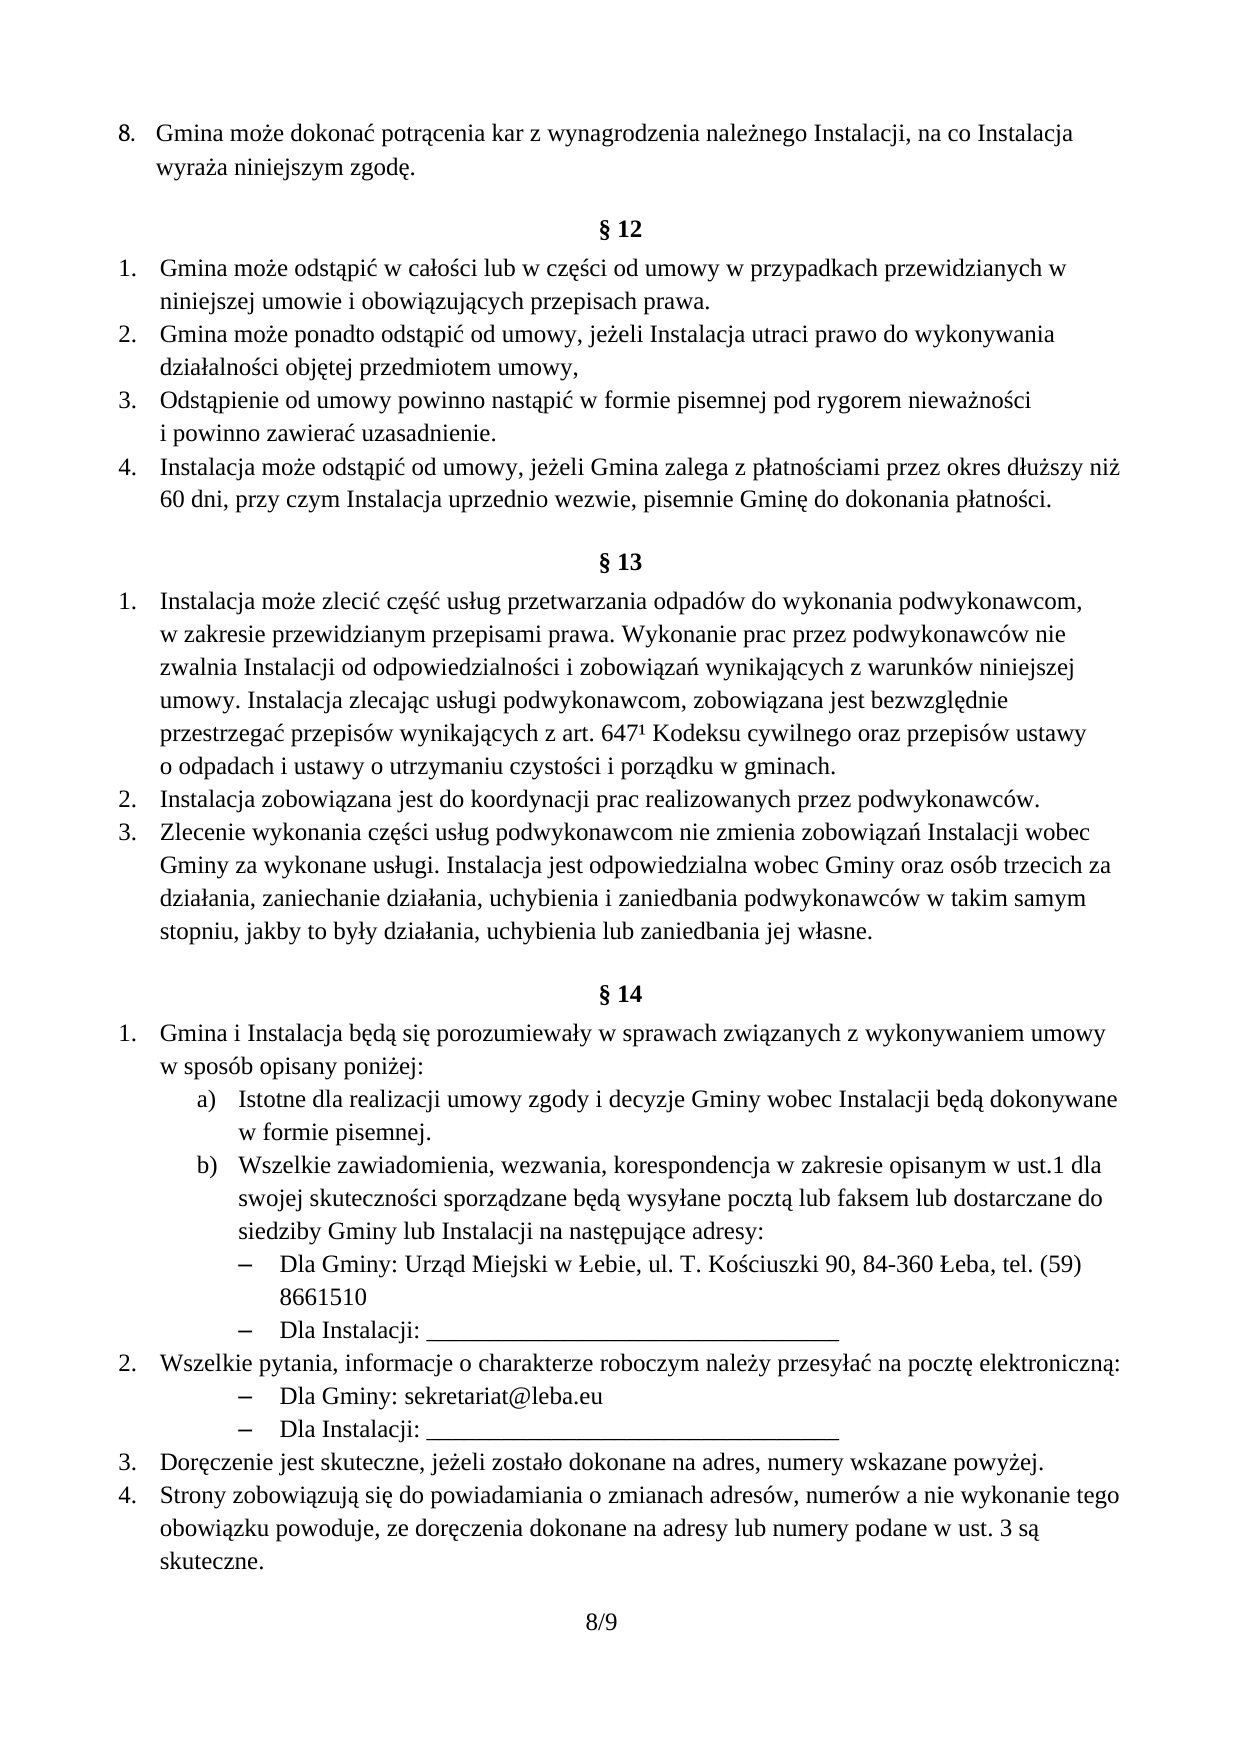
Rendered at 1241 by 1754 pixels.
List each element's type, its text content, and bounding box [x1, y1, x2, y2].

list Doręczenie jest skuteczne, jeżeli zostało dokonane na adres, numery wskazane powyżej. [118, 1447, 1122, 1476]
list Instalacja może zlecić część usług przetwarzania odpadów do wykonania podwykonawcom, w zakresie przewidzianym przepisami prawa. Wykonanie prac przez podwykonawców nie zwalnia Instalacji od odpowiedzialności i zobowiązań wynikających z warunków niniejszej umowy. Instalacja zlecając usługi podwykonawcom, zobowiązana jest bezwzględnie przestrzegać przepisów wynikających z art. 647¹ Kodeksu cywilnego oraz przepisów ustawy o odpadach i ustawy o utrzymaniu czystości i porządku w gminach. [118, 586, 1122, 780]
text § 13 [118, 547, 1122, 576]
list Dla Gminy: sekretariat@leba.eu [238, 1381, 1122, 1410]
list Zlecenie wykonania części usług podwykonawcom nie zmienia zobowiązań Instalacji wobec Gminy za wykonane usługi. Instalacja jest odpowiedzialna wobec Gminy oraz osób trzecich za działania, zaniechanie działania, uchybienia i zaniedbania podwykonawców w takim samym stopniu, jakby to były działania, uchybienia lub zaniedbania jej własne. [118, 817, 1122, 945]
text § 14 [118, 979, 1122, 1007]
list Dla Instalacji: _________________________________ [238, 1315, 1122, 1344]
list Gmina może odstąpić w całości lub w części od umowy w przypadkach przewidzianych w niniejszej umowie i obowiązujących przepisach prawa. [118, 253, 1122, 315]
list Wszelkie zawiadomienia, wezwania, korespondencja w zakresie opisanym w ust.1 dla swojej skuteczności sporządzane będą wysyłane pocztą lub faksem lub dostarczane do siedziby Gminy lub Instalacji na następujące adresy: [197, 1150, 1122, 1244]
list Wszelkie pytania, informacje o charakterze roboczym należy przesyłać na pocztę elektroniczną: [118, 1348, 1122, 1377]
list Istotne dla realizacji umowy zgody i decyzje Gminy wobec Instalacji będą dokonywane w formie pisemnej. [197, 1084, 1122, 1146]
list Instalacja zobowiązana jest do koordynacji prac realizowanych przez podwykonawców. [118, 784, 1122, 813]
list Instalacja może odstąpić od umowy, jeżeli Gmina zalega z płatnościami przez okres dłuższy niż 60 dni, przy czym Instalacja uprzednio wezwie, pisemnie Gminę do dokonania płatności. [118, 452, 1122, 513]
list Strony zobowiązują się do powiadamiania o zmianach adresów, numerów a nie wykonanie tego obowiązku powoduje, ze doręczenia dokonane na adresy lub numery podane w ust. 3 są skuteczne. [118, 1480, 1122, 1575]
list Gmina i Instalacja będą się porozumiewały w sprawach związanych z wykonywaniem umowy w sposób opisany poniżej: [118, 1018, 1122, 1079]
list Odstąpienie od umowy powinno nastąpić w formie pisemnej pod rygorem nieważności i powinno zawierać uzasadnienie. [118, 386, 1122, 447]
list Dla Gminy: Urząd Miejski w Łebie, ul. T. Kościuszki 90, 84-360 Łeba, tel. (59) 8661510 [238, 1249, 1122, 1311]
list Gmina może dokonać potrącenia kar z wynagrodzenia należnego Instalacji, na co Instalacja wyraża niniejszym zgodę. [118, 118, 1122, 181]
text § 12 [118, 214, 1122, 243]
list Dla Instalacji: _________________________________ [238, 1414, 1122, 1443]
list Gmina może ponadto odstąpić od umowy, jeżeli Instalacja utraci prawo do wykonywania działalności objętej przedmiotem umowy, [118, 319, 1122, 381]
